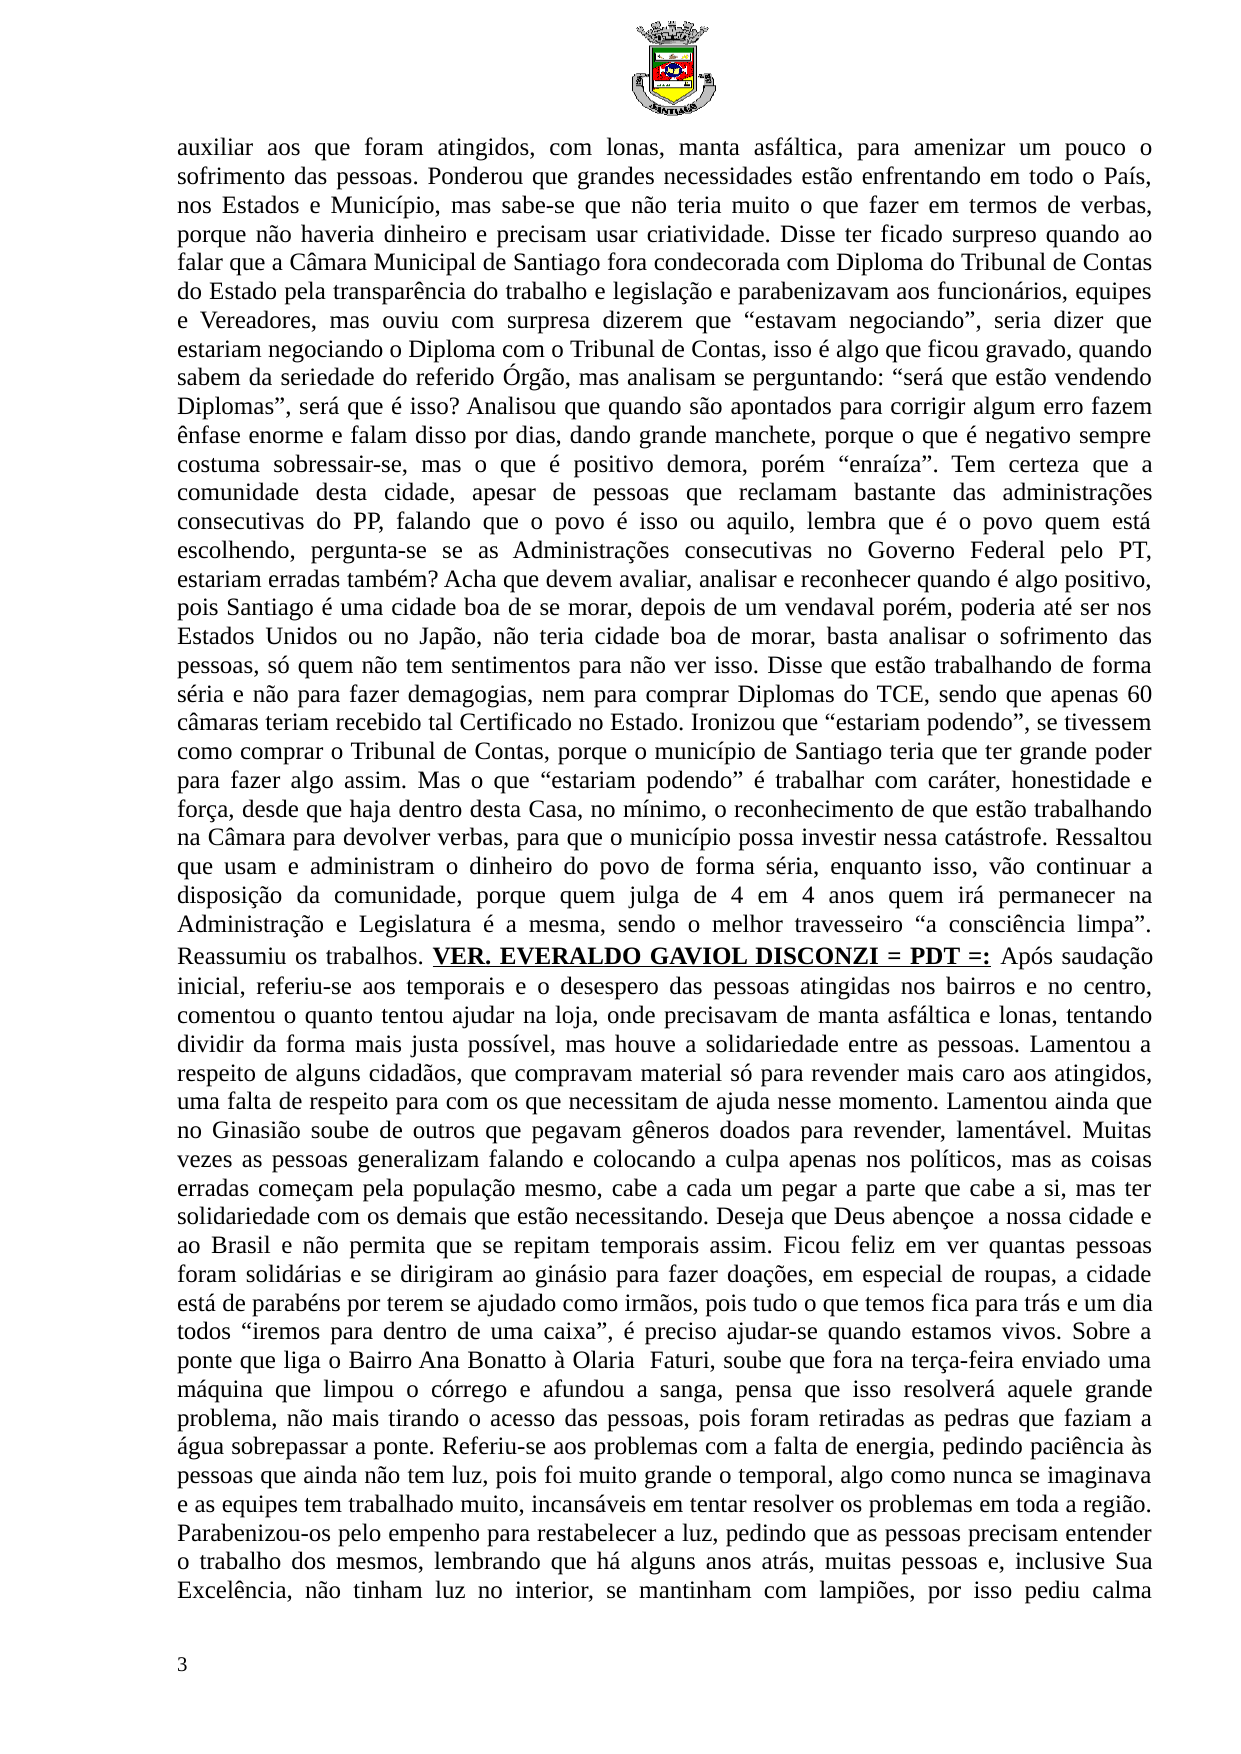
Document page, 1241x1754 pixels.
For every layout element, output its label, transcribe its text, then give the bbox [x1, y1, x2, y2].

text auxiliar aos que foram atingidos, com lonas, manta asfáltica, para amenizar um pouco o sofrimento das pessoas. Ponderou que grandes necessidades estão enfrentando em todo o País, nos Estados e Município, mas sabe-se que não teria muito o que fazer em termos de verbas, porque não haveria dinheiro e precisam usar criatividade. Disse ter ficado surpreso quando ao falar que a Câmara Municipal de Santiago fora condecorada com Diploma do Tribunal de Contas do Estado pela transparência do trabalho e legislação e parabenizavam aos funcionários, equipes e Vereadores, mas ouviu com surpresa dizerem que “estavam negociando”, seria dizer que estariam negociando o Diploma com o Tribunal de Contas, isso é algo que ficou gravado, quando sabem da seriedade do referido Órgão, mas analisam se perguntando: “será que estão vendendo Diplomas”, será que é isso? Analisou que quando são apontados para corrigir algum erro fazem ênfase enorme e falam disso por dias, dando grande manchete, porque o que é negativo sempre costuma sobressair-se, mas o que é positivo demora, porém “enraíza”. Tem certeza que a comunidade desta cidade, apesar de pessoas que reclamam bastante das administrações consecutivas do PP, falando que o povo é isso ou aquilo, lembra que é o povo quem está escolhendo, pergunta-se se as Administrações consecutivas no Governo Federal pelo PT, estariam erradas também? Acha que devem avaliar, analisar e reconhecer quando é algo positivo, pois Santiago é uma cidade boa de se morar, depois de um vendaval porém, poderia até ser nos Estados Unidos ou no Japão, não teria cidade boa de morar, basta analisar o sofrimento das pessoas, só quem não tem sentimentos para não ver isso. Disse que estão trabalhando de forma séria e não para fazer demagogias, nem para comprar Diplomas do TCE, sendo que apenas 60 câmaras teriam recebido tal Certificado no Estado. Ironizou que “estariam podendo”, se tivessem como comprar o Tribunal de Contas, porque o município de Santiago teria que ter grande poder para fazer algo assim. Mas o que “estariam podendo” é trabalhar com caráter, honestidade e força, desde que haja dentro desta Casa, no mínimo, o reconhecimento de que estão trabalhando na Câmara para devolver verbas, para que o município possa investir nessa catástrofe. Ressaltou que usam e administram o dinheiro do povo de forma séria, enquanto isso, vão continuar a disposição da comunidade, porque quem julga de 4 em 4 anos quem irá permanecer na Administração e Legislatura é a mesma, sendo o melhor travesseiro “a consciência limpa”. Reassumiu os trabalhos. VER. EVERALDO GAVIOL DISCONZI = PDT =: Após saudação inicial, referiu-se aos temporais e o desespero das pessoas atingidas nos bairros e no centro, comentou o quanto tentou ajudar na loja, onde precisavam de manta asfáltica e lonas, tentando dividir da forma mais justa possível, mas houve a solidariedade entre as pessoas. Lamentou a respeito de alguns cidadãos, que compravam material só para revender mais caro aos atingidos, uma falta de respeito para com os que necessitam de ajuda nesse momento. Lamentou ainda que no Ginasião soube de outros que pegavam gêneros doados para revender, lamentável. Muitas vezes as pessoas generalizam falando e colocando a culpa apenas nos políticos, mas as coisas erradas começam pela população mesmo, cabe a cada um pegar a parte que cabe a si, mas ter solidariedade com os demais que estão necessitando. Deseja que Deus abençoe a nossa cidade e ao Brasil e não permita que se repitam temporais assim. Ficou feliz em ver quantas pessoas foram solidárias e se dirigiram ao ginásio para fazer doações, em especial de roupas, a cidade está de parabéns por terem se ajudado como irmãos, pois tudo o que temos fica para trás e um dia todos “iremos para dentro de uma caixa”, é preciso ajudar-se quando estamos vivos. Sobre a ponte que liga o Bairro Ana Bonatto à Olaria Faturi, soube que fora na terça-feira enviado uma máquina que limpou o córrego e afundou a sanga, pensa que isso resolverá aquele grande problema, não mais tirando o acesso das pessoas, pois foram retiradas as pedras que faziam a água sobrepassar a ponte. Referiu-se aos problemas com a falta de energia, pedindo paciência às pessoas que ainda não tem luz, pois foi muito grande o temporal, algo como nunca se imaginava e as equipes tem trabalhado muito, incansáveis em tentar resolver os problemas em toda a região. Parabenizou-os pelo empenho para restabelecer a luz, pedindo que as pessoas precisam entender o trabalho dos mesmos, lembrando que há alguns anos atrás, muitas pessoas e, inclusive Sua Excelência, não tinham luz no interior, se mantinham com lampiões, por isso pediu calma [139, 132, 1153, 1604]
